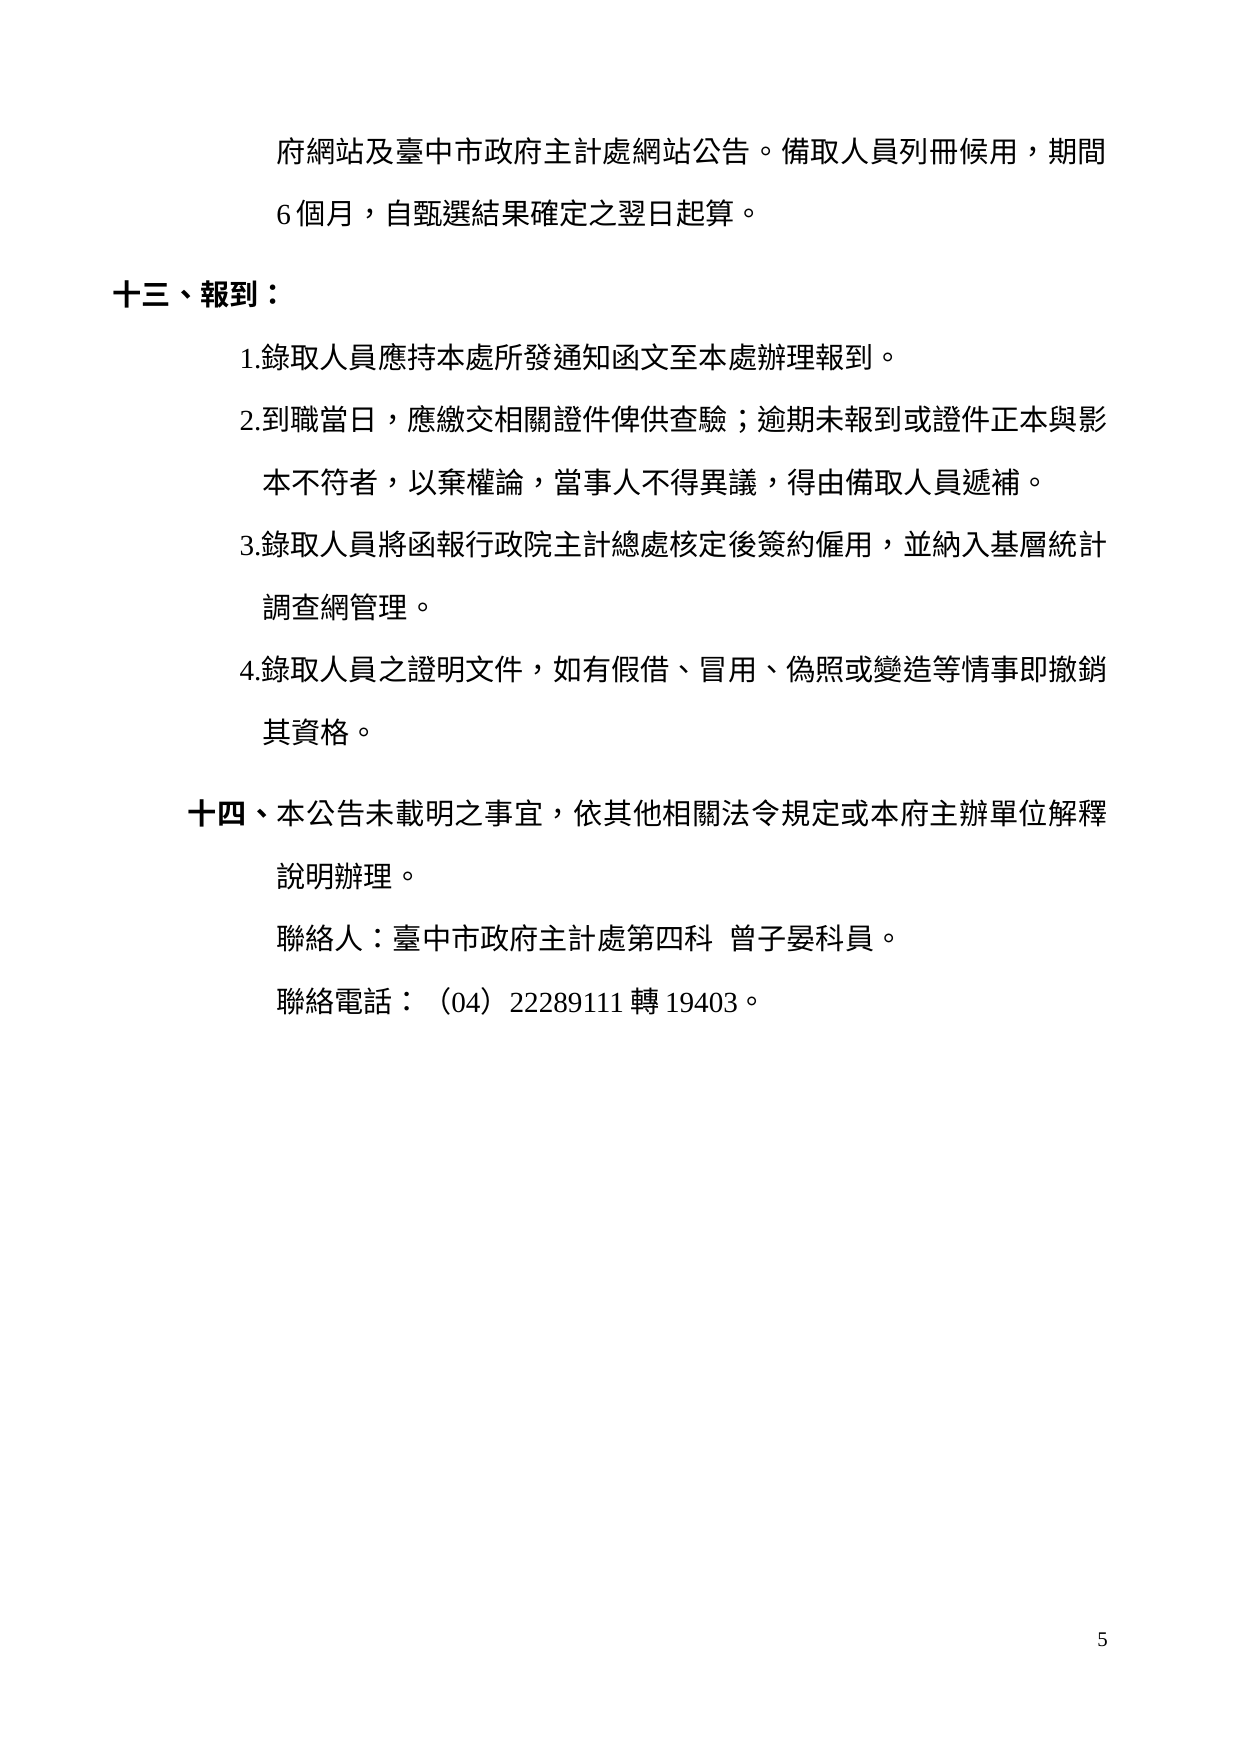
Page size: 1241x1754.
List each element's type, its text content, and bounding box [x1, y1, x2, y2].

text 2.到職當日，應繳交相關證件俾供查驗；逾期未報到或證件正本與影本不符者，以棄權論，當事人不得異議，得由備取人員遞補。 [239, 376, 1107, 501]
text 聯絡人：臺中市政府主計處第四科 曾子晏科員。 [272, 895, 1107, 958]
text 府網站及臺中市政府主計處網站公告。備取人員列冊候用，期間6個月，自甄選結果確定之翌日起算。 [187, 108, 1107, 233]
text 4.錄取人員之證明文件，如有假借、冒用、偽照或變造等情事即撤銷其資格。 [239, 626, 1107, 751]
text 十三、報到： [112, 251, 1107, 314]
text 十四、本公告未載明之事宜，依其他相關法令規定或本府主辦單位解釋說明辦理。 [187, 770, 1107, 895]
text 聯絡電話：（04）22289111轉19403。 [276, 958, 1107, 1020]
text 1.錄取人員應持本處所發通知函文至本處辦理報到。 [239, 314, 1107, 376]
text 3.錄取人員將函報行政院主計總處核定後簽約僱用，並納入基層統計調查網管理。 [239, 501, 1107, 626]
